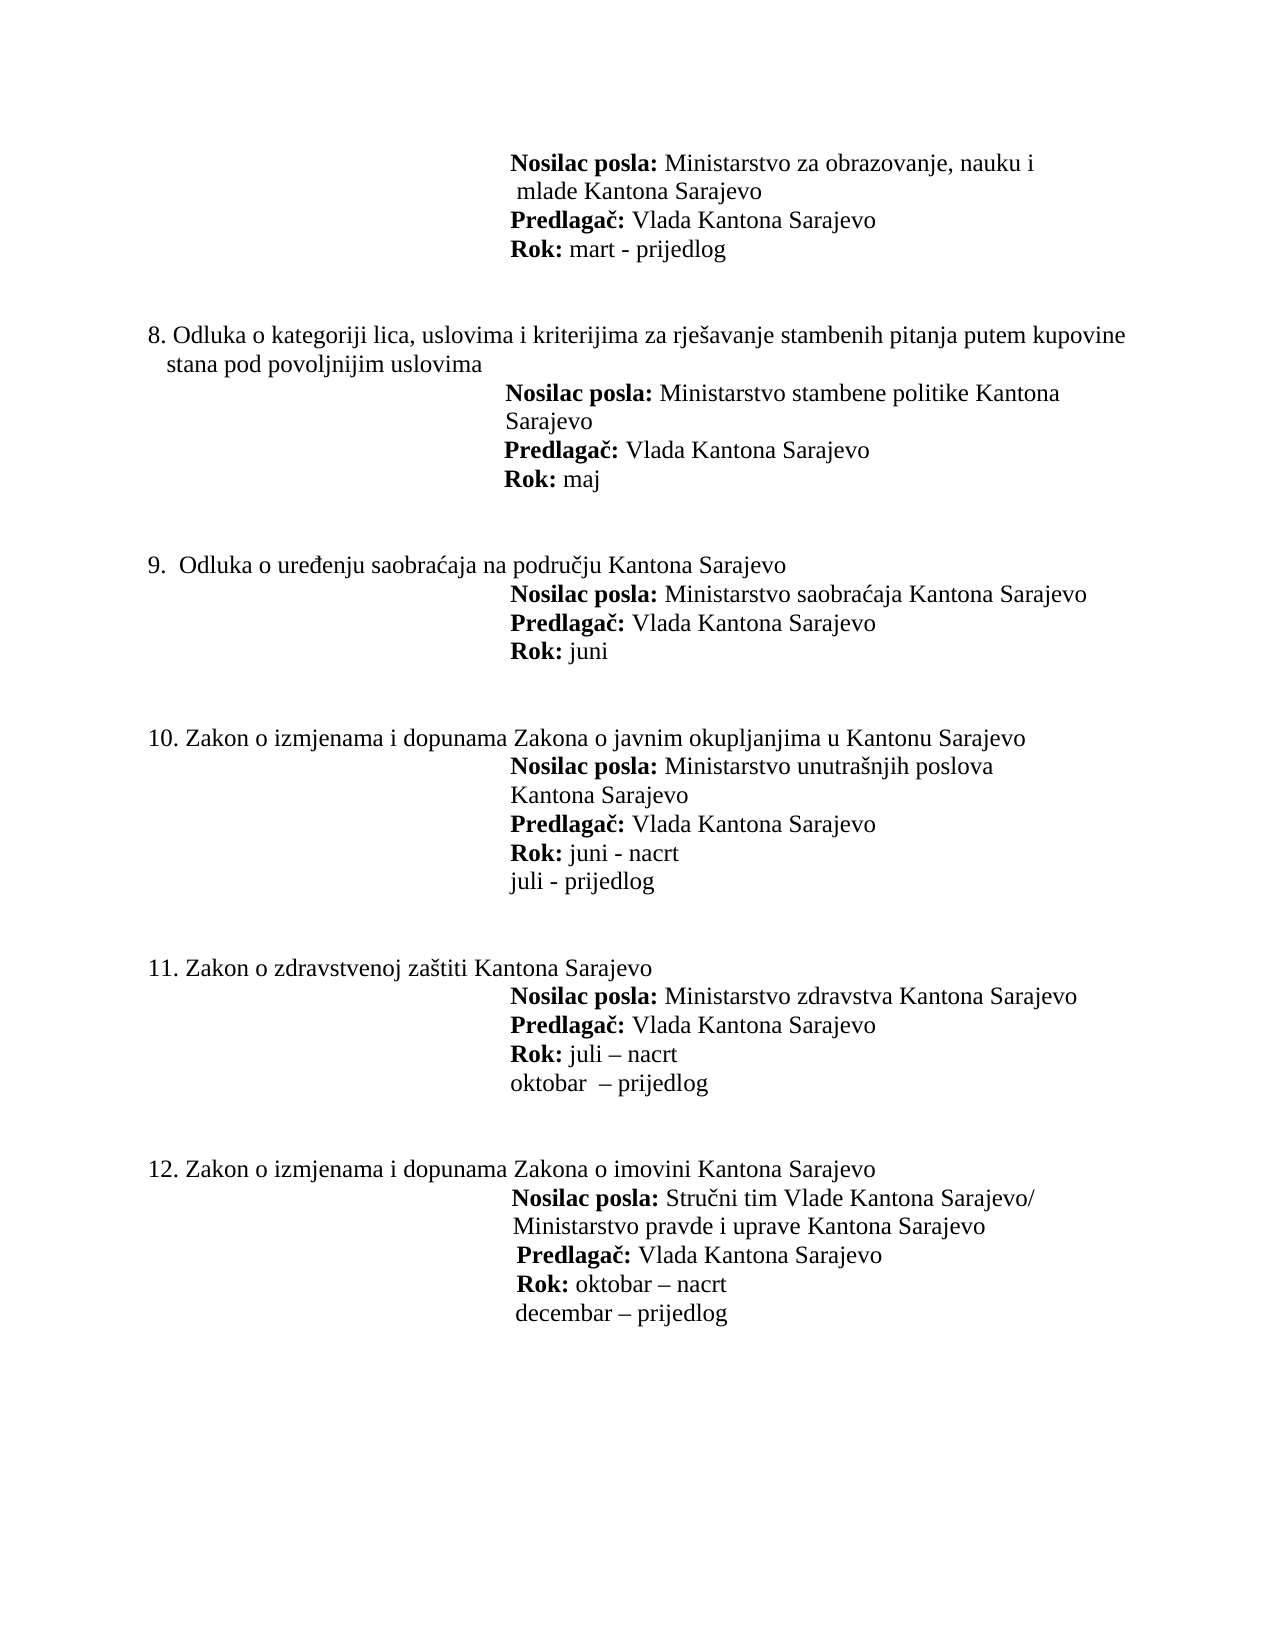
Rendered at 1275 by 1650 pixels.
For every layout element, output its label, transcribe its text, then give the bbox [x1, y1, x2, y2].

text Nosilac posla: Ministarstvo saobraćaja Kantona Sarajevo [148, 579, 1127, 608]
text decembar – prijedlog [148, 1298, 1127, 1355]
text oktobar – prijedlog [148, 1068, 1127, 1096]
text Predlagač: Vlada Kantona Sarajevo [148, 608, 1127, 636]
text Nosilac posla: Stručni tim Vlade Kantona Sarajevo/ Ministarstvo pravde i uprave Kantona Sarajevo [148, 1183, 1127, 1240]
text 11. Zakon o zdravstvenoj zaštiti Kantona Sarajevo [148, 953, 1127, 981]
text 8. Odluka o kategoriji lica, uslovima i kriterijima za rješavanje stambenih pitanja putem kupovine stana pod povoljnijim uslovima [148, 320, 1127, 378]
text 12. Zakon o izmjenama i dopunama Zakona o imovini Kantona Sarajevo [148, 1154, 1127, 1183]
text Rok: mart - prijedlog [148, 234, 1127, 263]
text Predlagač: Vlada Kantona Sarajevo [148, 205, 1127, 234]
text Rok: oktobar – nacrt [148, 1269, 1127, 1298]
text Rok: juni [148, 636, 1127, 665]
text Nosilac posla: Ministarstvo za obrazovanje, nauku i mlade Kantona Sarajevo [148, 148, 1127, 205]
text Predlagač: Vlada Kantona Sarajevo [148, 1010, 1127, 1039]
text Rok: juli – nacrt [148, 1039, 1127, 1068]
text Rok: maj [148, 464, 1127, 493]
text 9. Odluka o uređenju saobraćaja na području Kantona Sarajevo [148, 550, 1127, 579]
text Predlagač: Vlada Kantona Sarajevo [148, 809, 1127, 838]
text Rok: juni - nacrt [148, 838, 1127, 866]
text Nosilac posla: Ministarstvo zdravstva Kantona Sarajevo [148, 981, 1127, 1010]
text Predlagač: Vlada Kantona Sarajevo [148, 1240, 1127, 1269]
text Nosilac posla: Ministarstvo stambene politike Kantona Sarajevo [148, 378, 1127, 435]
text Kantona Sarajevo [148, 780, 1127, 809]
text 10. Zakon o izmjenama i dopunama Zakona o javnim okupljanjima u Kantonu Sarajevo [148, 723, 1127, 751]
text Predlagač: Vlada Kantona Sarajevo [148, 435, 1127, 464]
text juli - prijedlog [148, 866, 1127, 895]
text Nosilac posla: Ministarstvo unutrašnjih poslova [148, 751, 1127, 780]
